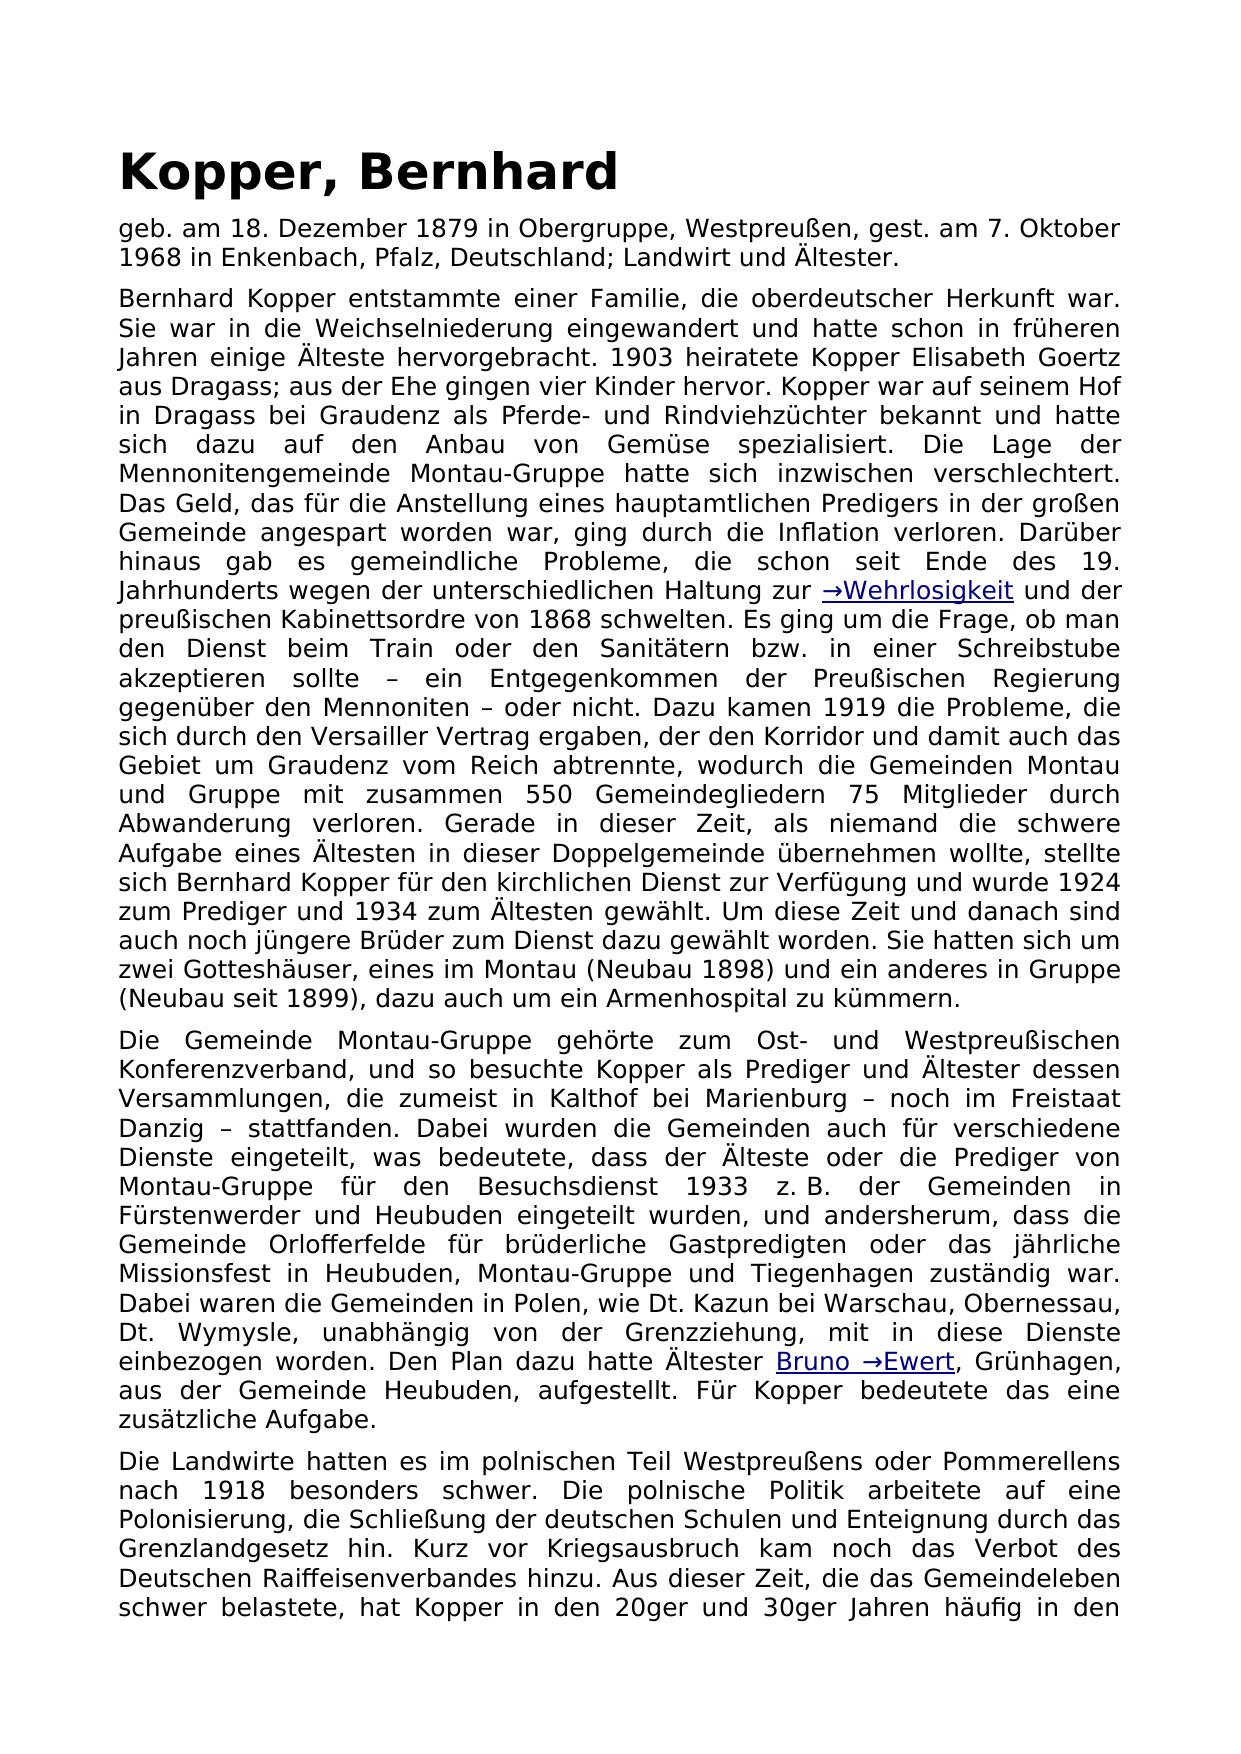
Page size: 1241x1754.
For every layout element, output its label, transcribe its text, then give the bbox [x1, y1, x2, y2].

text geb. am 18. Dezember 1879 in Obergruppe, Westpreußen, gest. am 7. Oktober 1968 in Enkenbach, Pfalz, Deutschland; Landwirt und Ältester. [118, 214, 1122, 272]
text Die Gemeinde Montau-Gruppe gehörte zum Ost- und Westpreußischen Konferenzverband, und so besuchte Kopper als Prediger und Ältester dessen Versammlungen, die zumeist in Kalthof bei Marienburg – noch im Freistaat Danzig – stattfanden. Dabei wurden die Gemeinden auch für verschiedene Dienste eingeteilt, was bedeutete, dass der Älteste oder die Prediger von Montau-Gruppe für den Besuchsdienst 1933 z. B. der Gemeinden in Fürstenwerder und Heubuden eingeteilt wurden, und andersherum, dass die Gemeinde Orlofferfelde für brüderliche Gastpredigten oder das jährliche Missionsfest in Heubuden, Montau-Gruppe und Tiegenhagen zuständig war. Dabei waren die Gemeinden in Polen, wie Dt. Kazun bei Warschau, Obernessau, Dt. Wymysle, unabhängig von der Grenzziehung, mit in diese Dienste einbezogen worden. Den Plan dazu hatte Ältester Bruno →Ewert, Grünhagen, aus der Gemeinde Heubuden, aufgestellt. Für Kopper bedeutete das eine zusätzliche Aufgabe. [118, 1026, 1122, 1435]
subtitle Kopper, Bernhard [118, 143, 1122, 201]
text Die Landwirte hatten es im polnischen Teil Westpreußens oder Pommerellens nach 1918 besonders schwer. Die polnische Politik arbeitete auf eine Polonisierung, die Schließung der deutschen Schulen und Enteignung durch das Grenzlandgesetz hin. Kurz vor Kriegsausbruch kam noch das Verbot des Deutschen Raiffeisenverbandes hinzu. Aus dieser Zeit, die das Gemeindeleben schwer belastete, hat Kopper in den 20ger und 30ger Jahren häufig in den [118, 1447, 1122, 1622]
text Bernhard Kopper entstammte einer Familie, die oberdeutscher Herkunft war. Sie war in die Weichselniederung eingewandert und hatte schon in früheren Jahren einige Älteste hervorgebracht. 1903 heiratete Kopper Elisabeth Goertz aus Dragass; aus der Ehe gingen vier Kinder hervor. Kopper war auf seinem Hof in Dragass bei Graudenz als Pferde- und Rindviehzüchter bekannt und hatte sich dazu auf den Anbau von Gemüse spezialisiert. Die Lage der Mennonitengemeinde Montau-Gruppe hatte sich inzwischen verschlechtert. Das Geld, das für die Anstellung eines hauptamtlichen Predigers in der großen Gemeinde angespart worden war, ging durch die Inflation verloren. Darüber hinaus gab es gemeindliche Probleme, die schon seit Ende des 19. Jahrhunderts wegen der unterschiedlichen Haltung zur →Wehrlosigkeit und der preußischen Kabinettsordre von 1868 schwelten. Es ging um die Frage, ob man den Dienst beim Train oder den Sanitätern bzw. in einer Schreibstube akzeptieren sollte – ein Entgegenkommen der Preußischen Regierung gegenüber den Mennoniten – oder nicht. Dazu kamen 1919 die Probleme, die sich durch den Versailler Vertrag ergaben, der den Korridor und damit auch das Gebiet um Graudenz vom Reich abtrennte, wodurch die Gemeinden Montau und Gruppe mit zusammen 550 Gemeindegliedern 75 Mitglieder durch Abwanderung verloren. Gerade in dieser Zeit, als niemand die schwere Aufgabe eines Ältesten in dieser Doppelgemeinde übernehmen wollte, stellte sich Bernhard Kopper für den kirchlichen Dienst zur Verfügung und wurde 1924 zum Prediger und 1934 zum Ältesten gewählt. Um diese Zeit und danach sind auch noch jüngere Brüder zum Dienst dazu gewählt worden. Sie hatten sich um zwei Gotteshäuser, eines im Montau (Neubau 1898) und ein anderes in Gruppe (Neubau seit 1899), dazu auch um ein Armenhospital zu kümmern. [118, 285, 1122, 1014]
